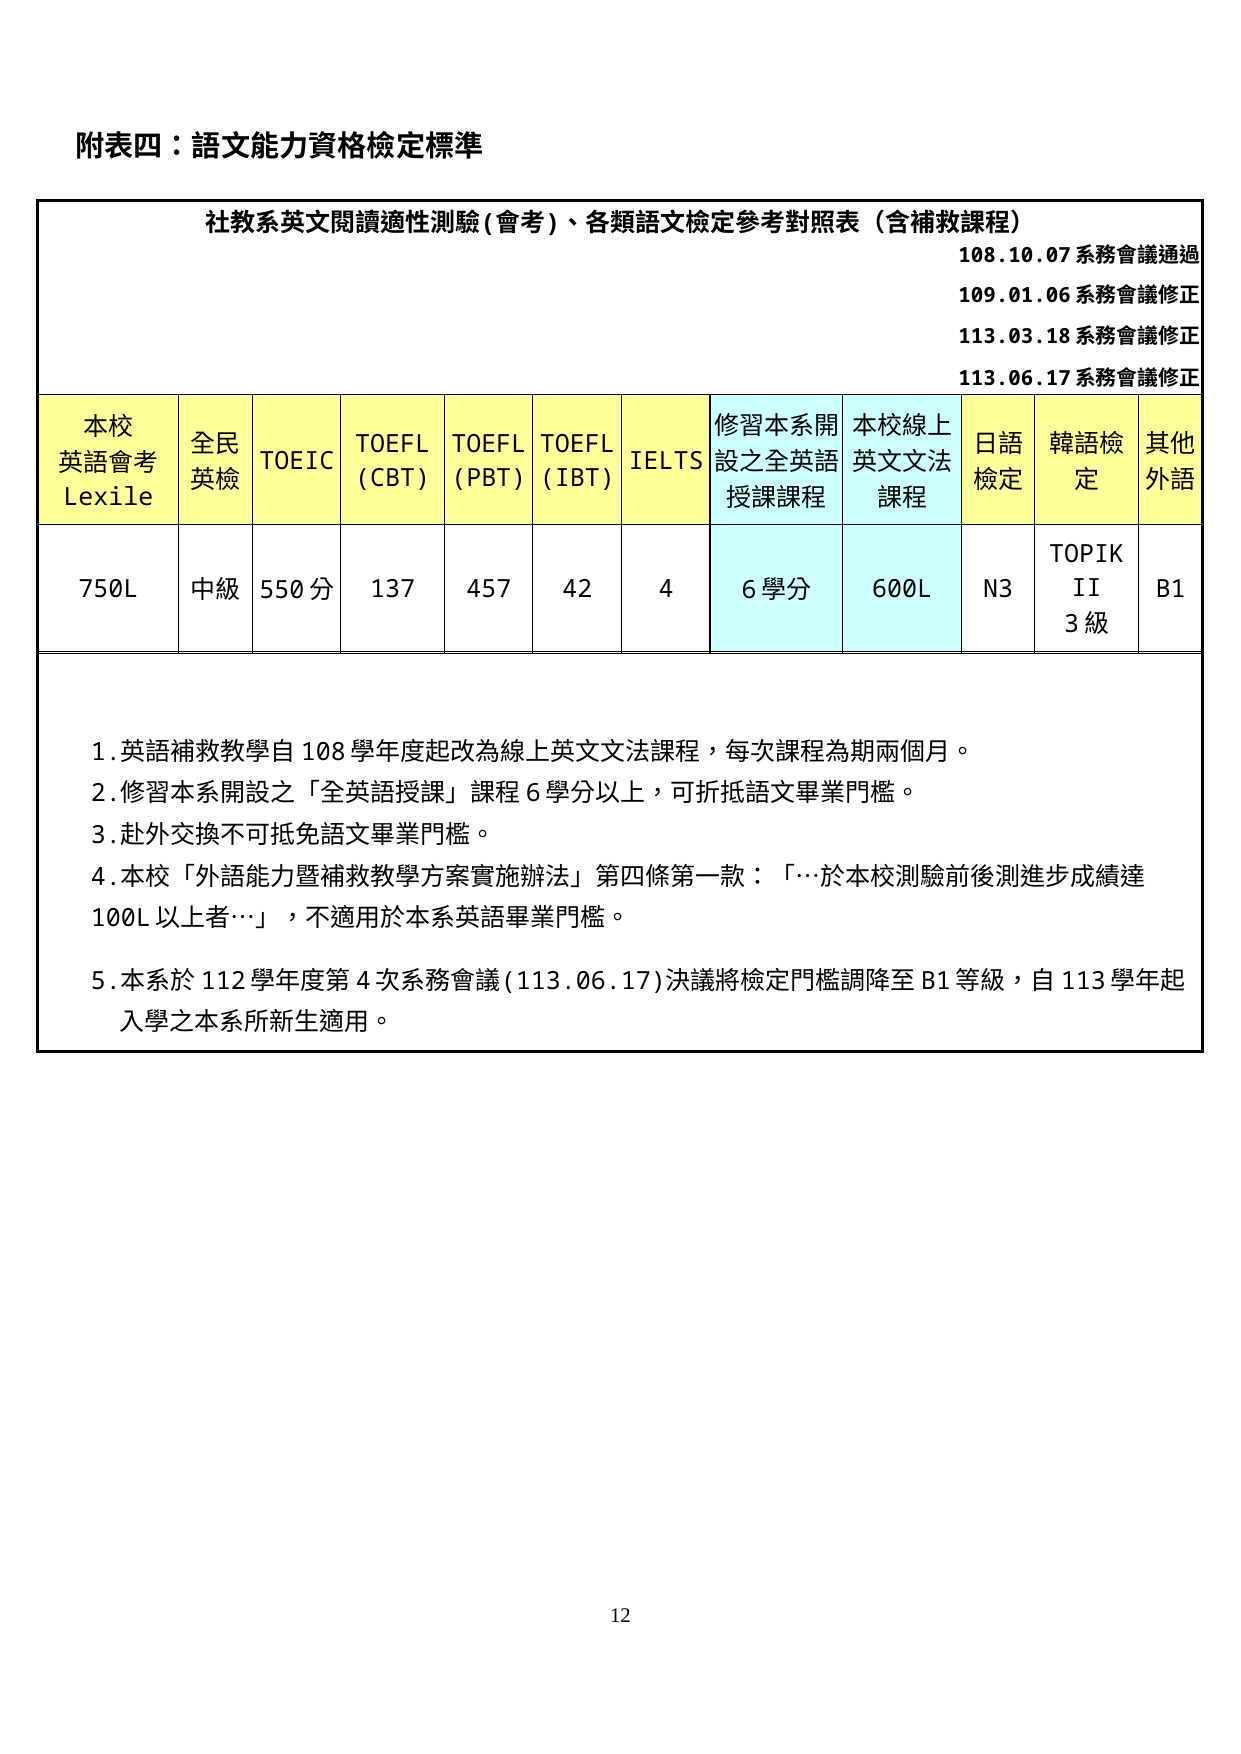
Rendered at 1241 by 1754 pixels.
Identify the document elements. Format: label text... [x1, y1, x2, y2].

table_cell 457 [445, 525, 532, 651]
table_cell 42 [533, 525, 621, 651]
table_cell 550分 [253, 525, 340, 651]
table_cell 6學分 [711, 525, 842, 651]
table_cell 其他外語 [1139, 395, 1201, 524]
table_cell 韓語檢定 [1035, 395, 1138, 524]
table_cell 600L [843, 525, 961, 651]
table_header 社教系英文閱讀適性測驗(會考)、各類語文檢定參考對照表（含補救課程） 108.10.07系務會議通過 109.01.06系務會議修正 113.03.18系務會議修正 113.06.17系務會議修正 [39, 202, 1201, 394]
table_cell 修習本系開設之全英語授課課程 [711, 395, 842, 524]
table_cell 註： 1.英語補救教學自108學年度起改為線上英文文法課程，每次課程為期兩個月。 2.修習本系開設之「全英語授課」課程6學分以上，可折抵語文畢業門檻。 3.赴外交換不可抵免語文畢業門檻。 4.本校「外語能力暨補救教學方案實施辦法」第四條第一款：「…於本校測驗前後測進步成績達100L以上者…」，不適用於本系英語畢業門檻。 5.本系於112學年度第4次系務會議(113.06.17)決議將檢定門檻調降至B1等級，自113學年起入學之本系所新生適用。 [39, 654, 1201, 1049]
table_cell B1 [1139, 525, 1201, 651]
table_cell 137 [341, 525, 444, 651]
table_cell TOPIK II 3級 [1035, 525, 1138, 651]
table_cell IELTS [622, 395, 709, 524]
table_cell N3 [962, 525, 1034, 651]
table_cell 日語檢定 [962, 395, 1034, 524]
table_cell TOEFL (PBT) [445, 395, 532, 524]
table_cell 4 [622, 525, 709, 651]
table_cell TOEFL (IBT) [533, 395, 621, 524]
text 附表四：語文能力資格檢定標準 [75, 123, 1165, 165]
table_cell TOEFL (CBT) [341, 395, 444, 524]
table_cell 本校線上英文文法課程 [843, 395, 961, 524]
table_cell 本校 英語會考 Lexile [39, 395, 178, 524]
table_cell 750L [39, 525, 178, 651]
table_cell TOEIC [253, 395, 340, 524]
table_cell 中級 [179, 525, 252, 651]
table_cell 全民英檢 [179, 395, 252, 524]
